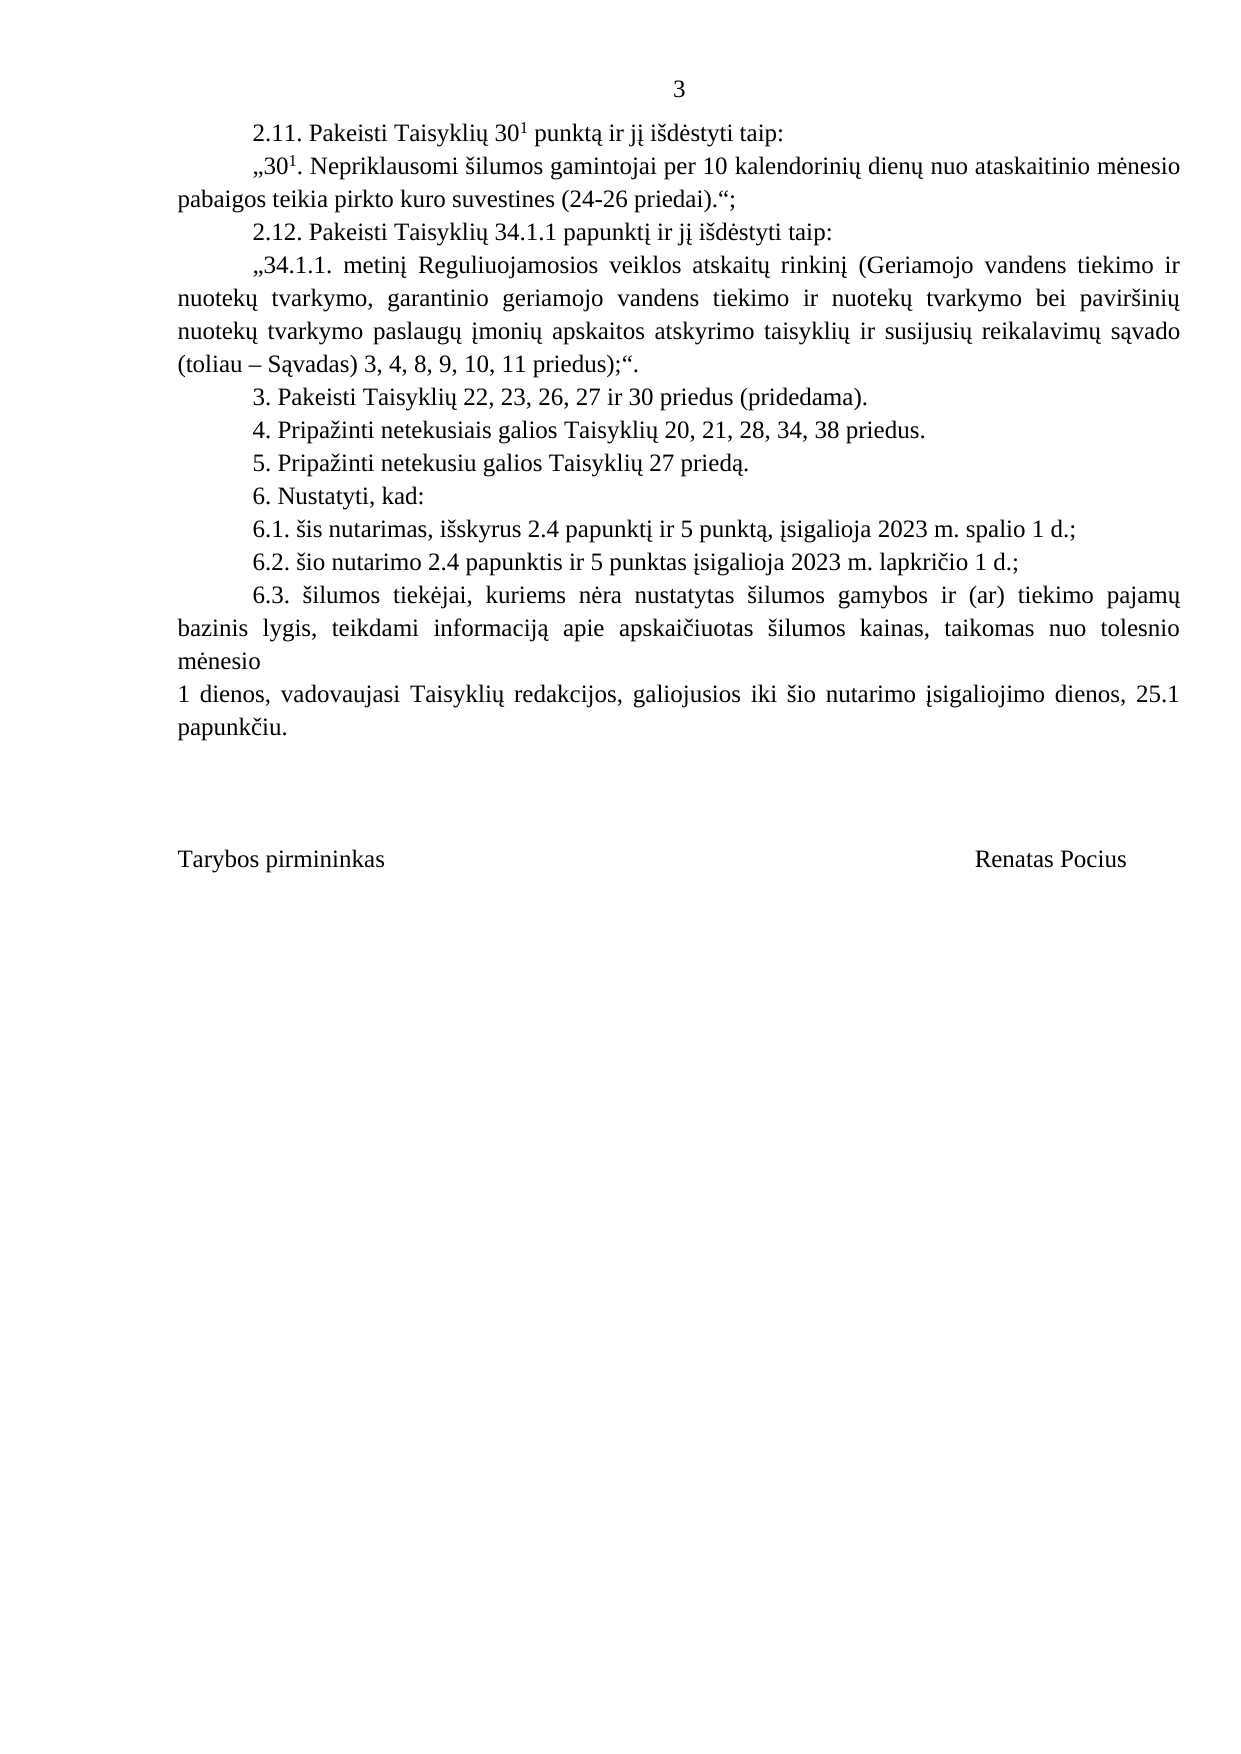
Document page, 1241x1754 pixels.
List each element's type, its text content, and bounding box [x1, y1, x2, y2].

text 6.2. šio nutarimo 2.4 papunktis ir 5 punktas įsigalioja 2023 m. lapkričio 1 d.; [177, 547, 1181, 576]
text 4. Pripažinti netekusiais galios Taisyklių 20, 21, 28, 34, 38 priedus. [177, 415, 1181, 444]
text Tarybos pirmininkas Renatas Pocius [177, 844, 1181, 873]
text 5. Pripažinti netekusiu galios Taisyklių 27 priedą. [177, 448, 1181, 477]
text 2.11. Pakeisti Taisyklių 301 punktą ir jį išdėstyti taip: [177, 118, 1181, 147]
text 6.1. šis nutarimas, išskyrus 2.4 papunktį ir 5 punktą, įsigalioja 2023 m. spalio 1 d.; [177, 514, 1181, 543]
text 6.3. šilumos tiekėjai, kuriems nėra nustatytas šilumos gamybos ir (ar) tiekimo pajamų bazinis lygis, teikdami informaciją apie apskaičiuotas šilumos kainas, taikomas nuo tolesnio mėnesio 1 dienos, vadovaujasi Taisyklių redakcijos, galiojusios iki šio nutarimo įsigaliojimo dienos, 25.1 papunkčiu. [177, 580, 1181, 741]
text 6. Nustatyti, kad: [177, 481, 1181, 510]
text „301. Nepriklausomi šilumos gamintojai per 10 kalendorinių dienų nuo ataskaitinio mėnesio pabaigos teikia pirkto kuro suvestines (24-26 priedai).“; [177, 151, 1181, 213]
text 2.12. Pakeisti Taisyklių 34.1.1 papunktį ir jį išdėstyti taip: [177, 217, 1181, 246]
text 3. Pakeisti Taisyklių 22, 23, 26, 27 ir 30 priedus (pridedama). [177, 382, 1181, 411]
text „34.1.1. metinį Reguliuojamosios veiklos atskaitų rinkinį (Geriamojo vandens tiekimo ir nuotekų tvarkymo, garantinio geriamojo vandens tiekimo ir nuotekų tvarkymo bei paviršinių nuotekų tvarkymo paslaugų įmonių apskaitos atskyrimo taisyklių ir susijusių reikalavimų sąvado (toliau – Sąvadas) 3, 4, 8, 9, 10, 11 priedus);“. [177, 250, 1181, 378]
